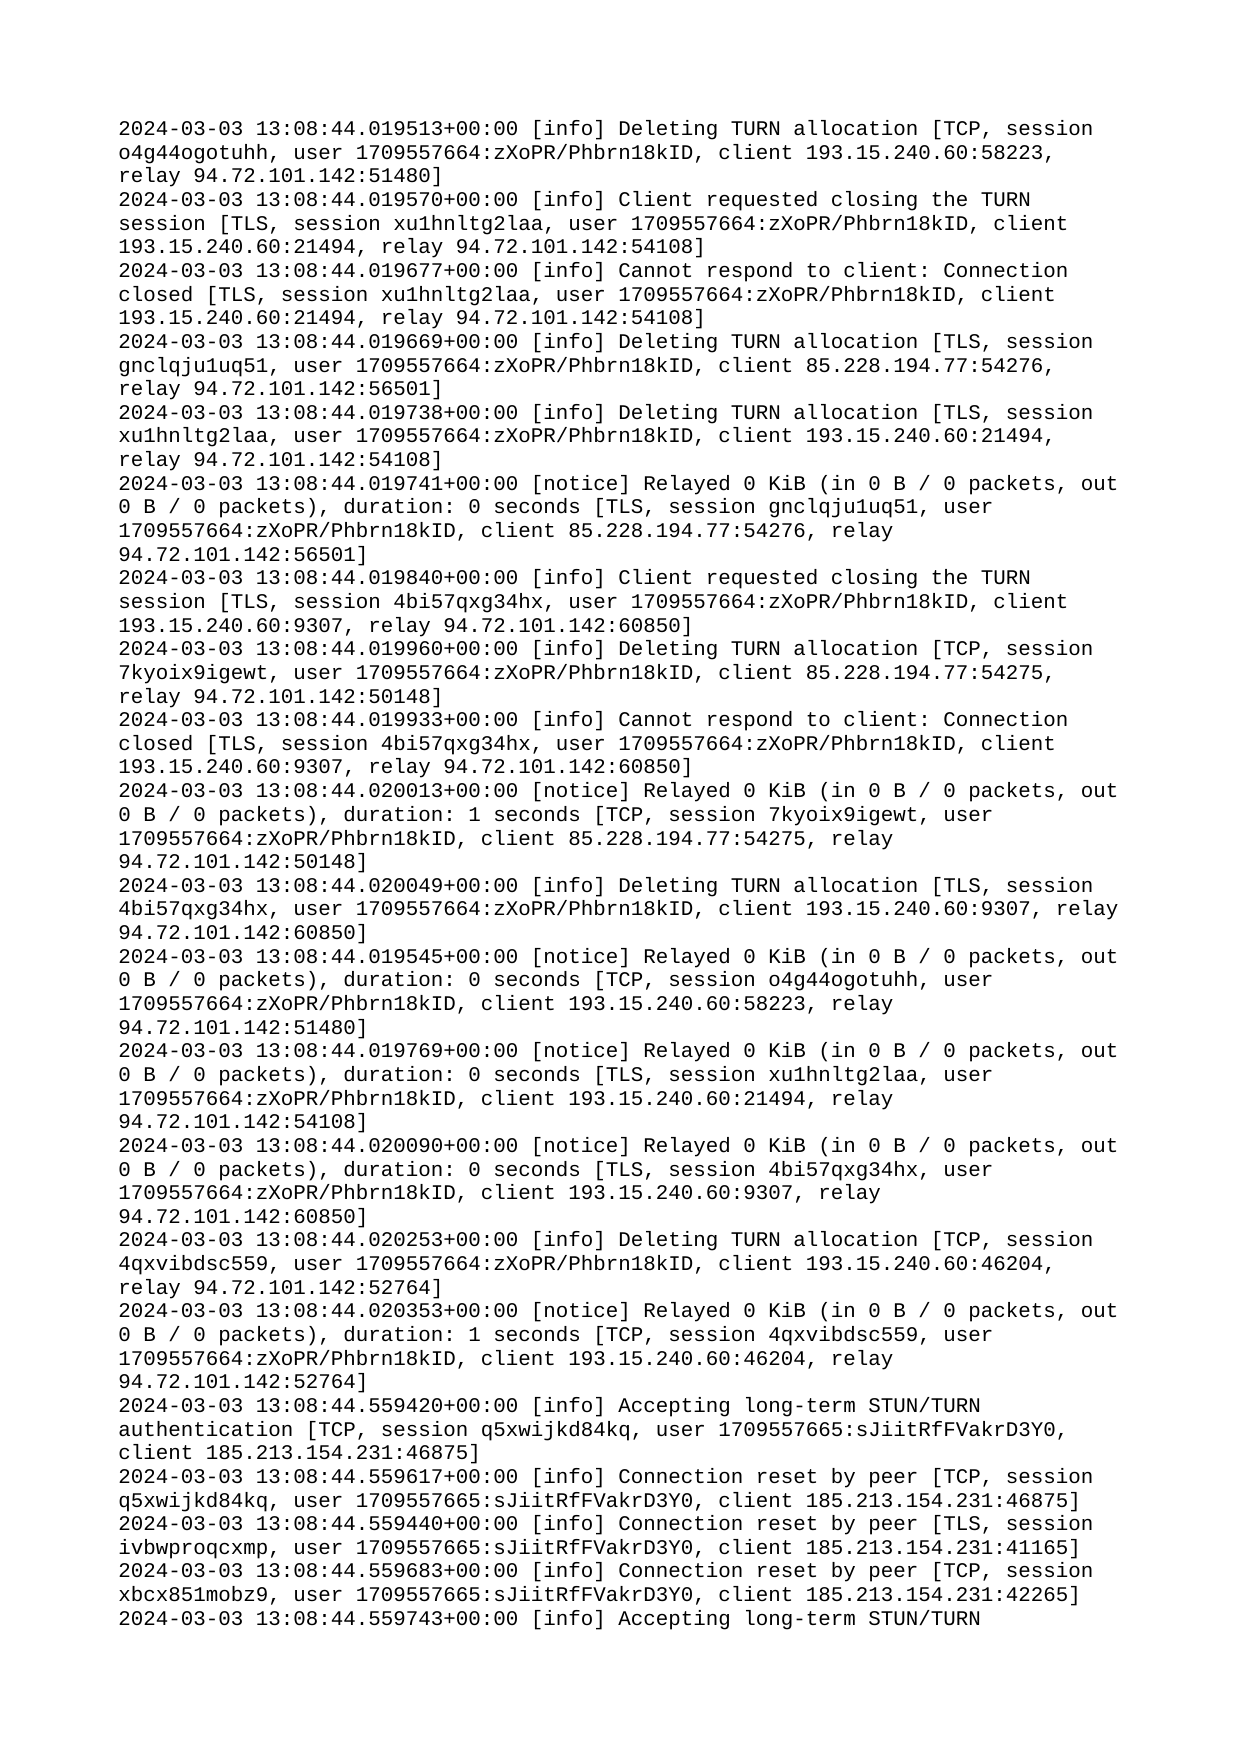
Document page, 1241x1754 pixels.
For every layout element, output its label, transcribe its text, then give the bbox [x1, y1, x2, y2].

text 2024-03-03 13:08:44.020353+00:00 [notice] Relayed 0 KiB (in 0 B / 0 packets, out 0 B / 0 packets), duration: 1 seconds [TCP, session 4qxvibdsc559, user 1709557664:zXoPR/Phbrn18kID, client 193.15.240.60:46204, relay 94.72.101.142:52764] [118, 1300, 1122, 1395]
text 2024-03-03 13:08:44.019840+00:00 [info] Client requested closing the TURN session [TLS, session 4bi57qxg34hx, user 1709557664:zXoPR/Phbrn18kID, client 193.15.240.60:9307, relay 94.72.101.142:60850] [118, 567, 1122, 638]
text 2024-03-03 13:08:44.019960+00:00 [info] Deleting TURN allocation [TCP, session 7kyoix9igewt, user 1709557664:zXoPR/Phbrn18kID, client 85.228.194.77:54275, relay 94.72.101.142:50148] [118, 638, 1122, 709]
text 2024-03-03 13:08:44.019677+00:00 [info] Cannot respond to client: Connection closed [TLS, session xu1hnltg2laa, user 1709557664:zXoPR/Phbrn18kID, client 193.15.240.60:21494, relay 94.72.101.142:54108] [118, 260, 1122, 331]
text 2024-03-03 13:08:44.559440+00:00 [info] Connection reset by peer [TLS, session ivbwproqcxmp, user 1709557665:sJiitRfFVakrD3Y0, client 185.213.154.231:41165] [118, 1513, 1122, 1561]
text 2024-03-03 13:08:44.019545+00:00 [notice] Relayed 0 KiB (in 0 B / 0 packets, out 0 B / 0 packets), duration: 0 seconds [TCP, session o4g44ogotuhh, user 1709557664:zXoPR/Phbrn18kID, client 193.15.240.60:58223, relay 94.72.101.142:51480] [118, 946, 1122, 1040]
text 2024-03-03 13:08:44.020049+00:00 [info] Deleting TURN allocation [TLS, session 4bi57qxg34hx, user 1709557664:zXoPR/Phbrn18kID, client 193.15.240.60:9307, relay 94.72.101.142:60850] [118, 875, 1122, 946]
text 2024-03-03 13:08:44.559683+00:00 [info] Connection reset by peer [TCP, session xbcx851mobz9, user 1709557665:sJiitRfFVakrD3Y0, client 185.213.154.231:42265] [118, 1561, 1122, 1608]
text 2024-03-03 13:08:44.019570+00:00 [info] Client requested closing the TURN session [TLS, session xu1hnltg2laa, user 1709557664:zXoPR/Phbrn18kID, client 193.15.240.60:21494, relay 94.72.101.142:54108] [118, 189, 1122, 260]
text 2024-03-03 13:08:44.019669+00:00 [info] Deleting TURN allocation [TLS, session gnclqju1uq51, user 1709557664:zXoPR/Phbrn18kID, client 85.228.194.77:54276, relay 94.72.101.142:56501] [118, 331, 1122, 402]
text 2024-03-03 13:08:44.559420+00:00 [info] Accepting long-term STUN/TURN authentication [TCP, session q5xwijkd84kq, user 1709557665:sJiitRfFVakrD3Y0, client 185.213.154.231:46875] [118, 1395, 1122, 1466]
text 2024-03-03 13:08:44.019738+00:00 [info] Deleting TURN allocation [TLS, session xu1hnltg2laa, user 1709557664:zXoPR/Phbrn18kID, client 193.15.240.60:21494, relay 94.72.101.142:54108] [118, 402, 1122, 473]
text 2024-03-03 13:08:44.019769+00:00 [notice] Relayed 0 KiB (in 0 B / 0 packets, out 0 B / 0 packets), duration: 0 seconds [TLS, session xu1hnltg2laa, user 1709557664:zXoPR/Phbrn18kID, client 193.15.240.60:21494, relay 94.72.101.142:54108] [118, 1040, 1122, 1135]
text 2024-03-03 13:08:44.019741+00:00 [notice] Relayed 0 KiB (in 0 B / 0 packets, out 0 B / 0 packets), duration: 0 seconds [TLS, session gnclqju1uq51, user 1709557664:zXoPR/Phbrn18kID, client 85.228.194.77:54276, relay 94.72.101.142:56501] [118, 473, 1122, 567]
text 2024-03-03 13:08:44.020013+00:00 [notice] Relayed 0 KiB (in 0 B / 0 packets, out 0 B / 0 packets), duration: 1 seconds [TCP, session 7kyoix9igewt, user 1709557664:zXoPR/Phbrn18kID, client 85.228.194.77:54275, relay 94.72.101.142:50148] [118, 780, 1122, 875]
text 2024-03-03 13:08:44.019513+00:00 [info] Deleting TURN allocation [TCP, session o4g44ogotuhh, user 1709557664:zXoPR/Phbrn18kID, client 193.15.240.60:58223, relay 94.72.101.142:51480] [118, 118, 1122, 189]
text 2024-03-03 13:08:44.019933+00:00 [info] Cannot respond to client: Connection closed [TLS, session 4bi57qxg34hx, user 1709557664:zXoPR/Phbrn18kID, client 193.15.240.60:9307, relay 94.72.101.142:60850] [118, 709, 1122, 780]
text 2024-03-03 13:08:44.020090+00:00 [notice] Relayed 0 KiB (in 0 B / 0 packets, out 0 B / 0 packets), duration: 0 seconds [TLS, session 4bi57qxg34hx, user 1709557664:zXoPR/Phbrn18kID, client 193.15.240.60:9307, relay 94.72.101.142:60850] [118, 1135, 1122, 1229]
text 2024-03-03 13:08:44.559743+00:00 [info] Accepting long-term STUN/TURN [118, 1608, 1122, 1631]
text 2024-03-03 13:08:44.559617+00:00 [info] Connection reset by peer [TCP, session q5xwijkd84kq, user 1709557665:sJiitRfFVakrD3Y0, client 185.213.154.231:46875] [118, 1466, 1122, 1513]
text 2024-03-03 13:08:44.020253+00:00 [info] Deleting TURN allocation [TCP, session 4qxvibdsc559, user 1709557664:zXoPR/Phbrn18kID, client 193.15.240.60:46204, relay 94.72.101.142:52764] [118, 1229, 1122, 1300]
